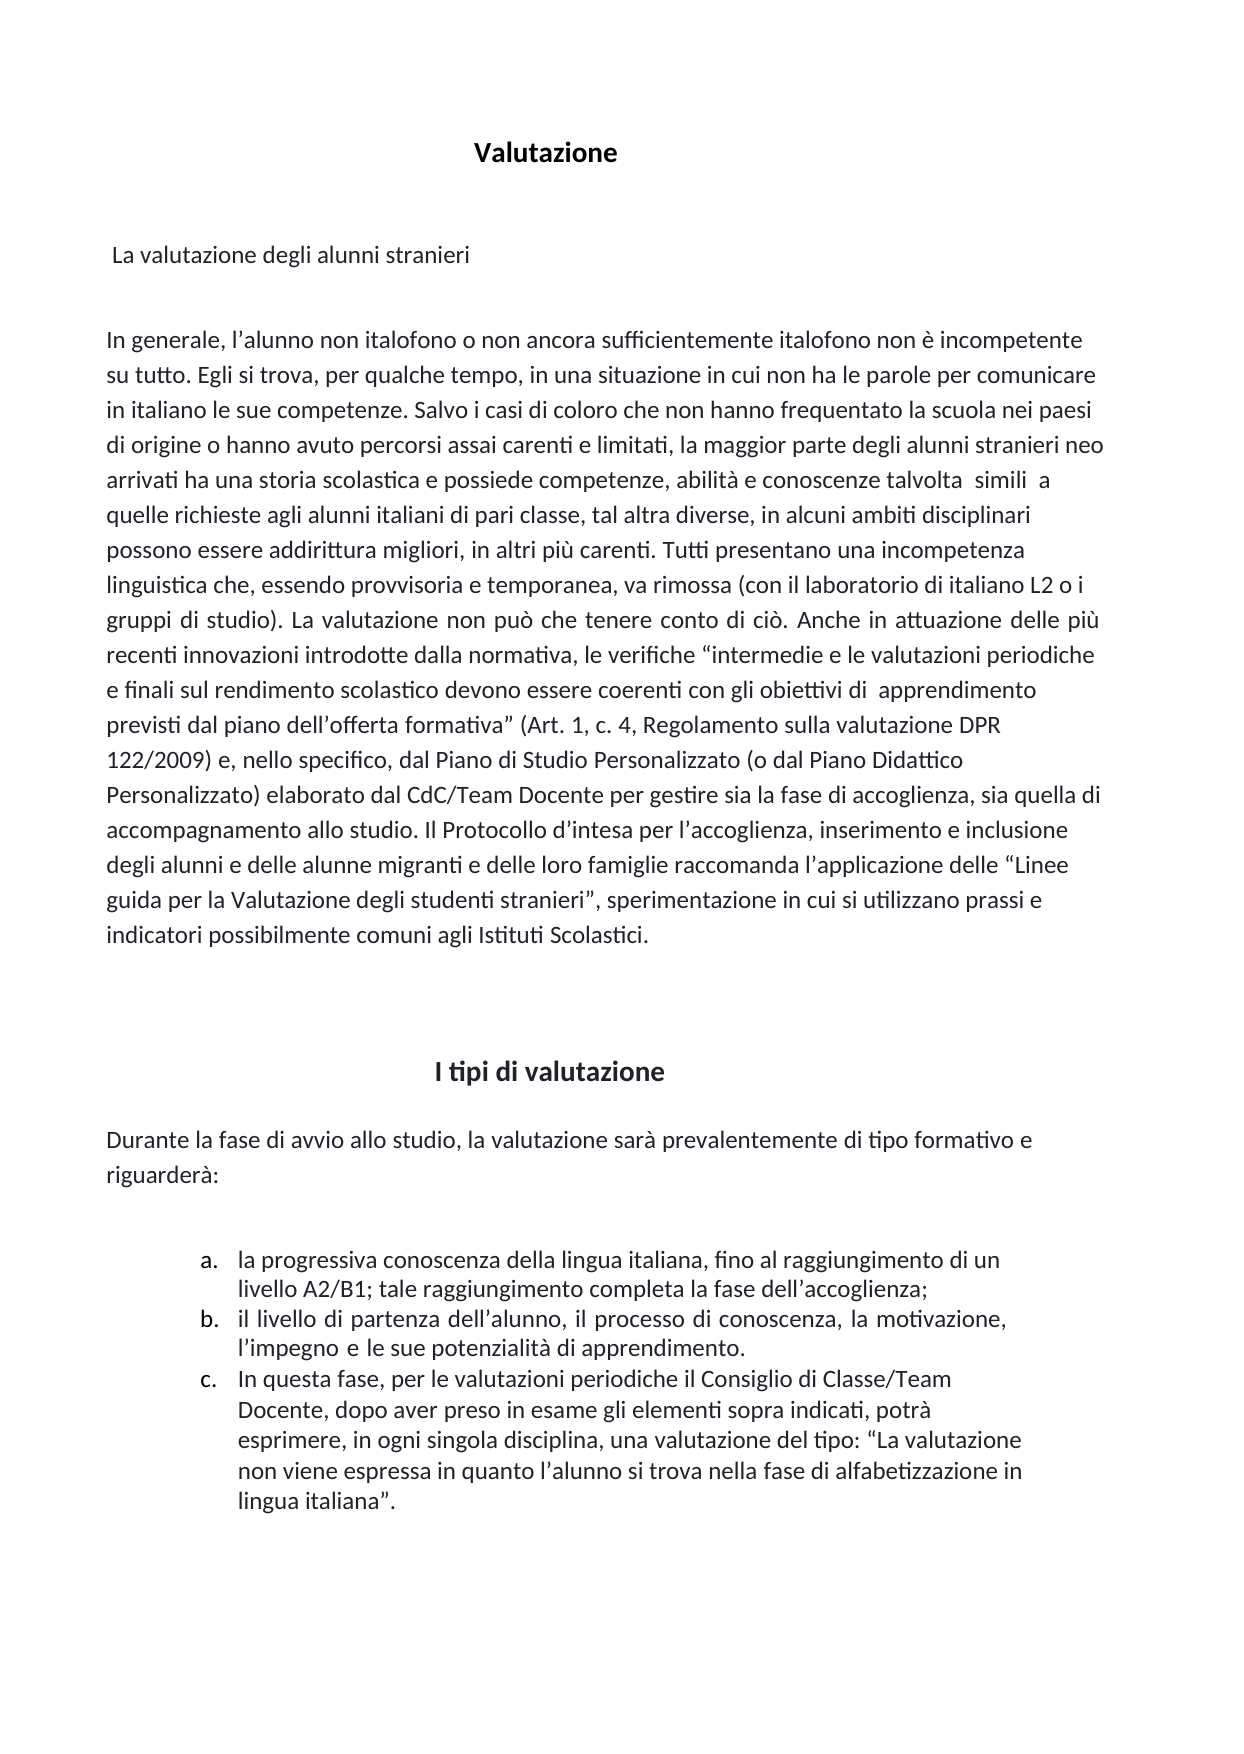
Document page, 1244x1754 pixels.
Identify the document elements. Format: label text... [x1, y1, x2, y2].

subtitle I tipi di valutazione [286, 1053, 1029, 1089]
text Valutazione [144, 134, 1111, 170]
list la progressiva conoscenza della lingua italiana, fino al raggiungimento di un livello A2/B1; tale raggiungimento completa la fase dell’accoglienza; [200, 1244, 1035, 1304]
list il livello di partenza dell’alunno, il processo di conoscenza, la motivazione, l’impegno e le sue potenzialità di apprendimento. [200, 1304, 1111, 1363]
text Durante la fase di avvio allo studio, la valutazione sarà prevalentemente di tipo formativo e riguarderà: [106, 1124, 1111, 1190]
text La valutazione degli alunni stranieri [106, 239, 1111, 270]
text In generale, l’alunno non italofono o non ancora sufficientemente italofono non è incompetente su tutto. Egli si trova, per qualche tempo, in una situazione in cui non ha le parole per comunicare in italiano le sue competenze. Salvo i casi di coloro che non hanno frequentato la scuola nei paesi di origine o hanno avuto percorsi assai carenti e limitati, la maggior parte degli alunni stranieri neo arrivati ha una storia scolastica e possiede competenze, abilità e conoscenze talvolta simili a quelle richieste agli alunni italiani di pari classe, tal altra diverse, in alcuni ambiti disciplinari possono essere addirittura migliori, in altri più carenti. Tutti presentano una incompetenza linguistica che, essendo provvisoria e temporanea, va rimossa (con il laboratorio di italiano L2 o i gruppi di studio). La valutazione non può che tenere conto di ciò. Anche in attuazione delle più recenti innovazioni introdotte dalla normativa, le verifiche “intermedie e le valutazioni periodiche e finali sul rendimento scolastico devono essere coerenti con gli obiettivi di apprendimento previsti dal piano dell’offerta formativa” (Art. 1, c. 4, Regolamento sulla valutazione DPR 122/2009) e, nello specifico, dal Piano di Studio Personalizzato (o dal Piano Didattico Personalizzato) elaborato dal CdC/Team Docente per gestire sia la fase di accoglienza, sia quella di accompagnamento allo studio. Il Protocollo d’intesa per l’accoglienza, inserimento e inclusione degli alunni e delle alunne migranti e delle loro famiglie raccomanda l’applicazione delle “Linee guida per la Valutazione degli studenti stranieri”, sperimentazione in cui si utilizzano prassi e indicatori possibilmente comuni agli Istituti Scolastici. [106, 324, 1111, 949]
list In questa fase, per le valutazioni periodiche il Consiglio di Classe/Team Docente, dopo aver preso in esame gli elementi sopra indicati, potrà esprimere, in ogni singola disciplina, una valutazione del tipo: “La valutazione non viene espressa in quanto l’alunno si trova nella fase di alfabetizzazione in lingua italiana”. [200, 1363, 1041, 1516]
